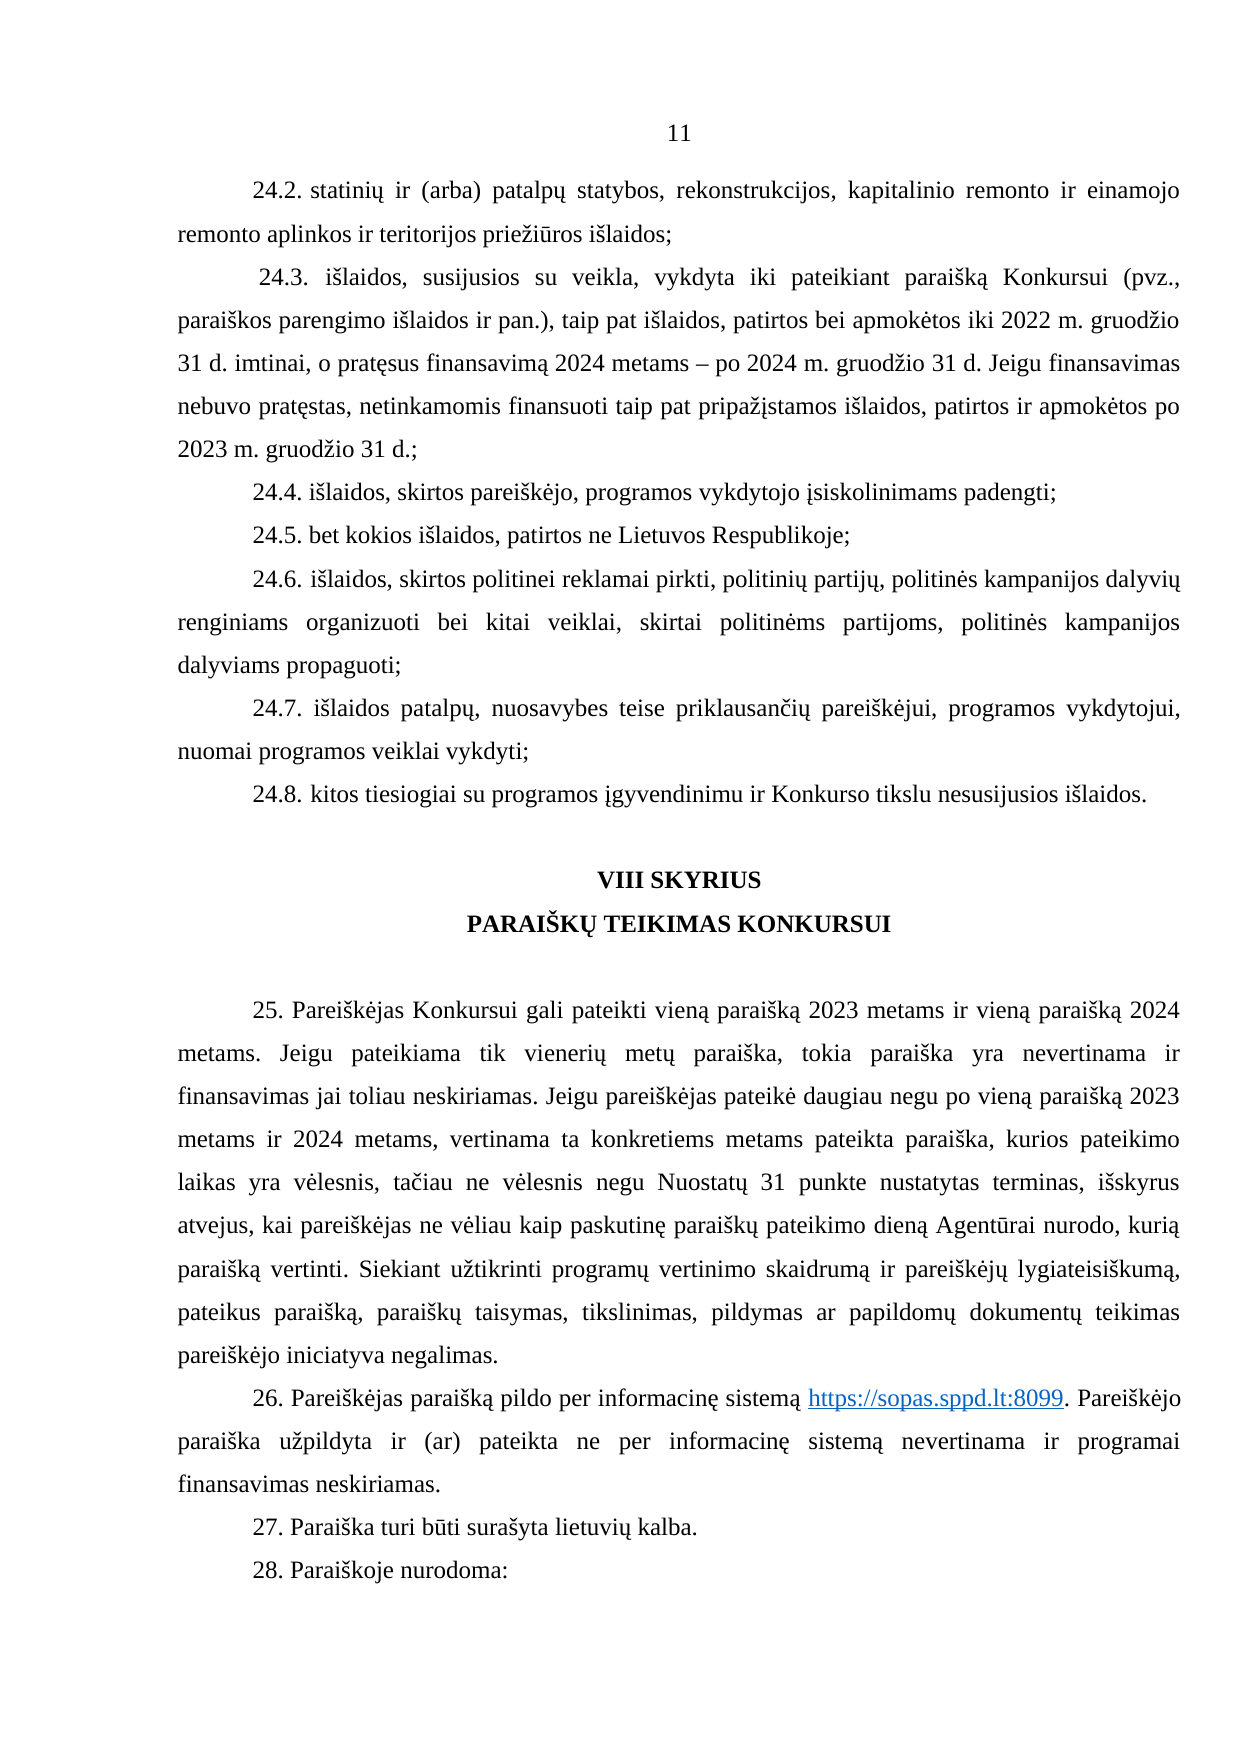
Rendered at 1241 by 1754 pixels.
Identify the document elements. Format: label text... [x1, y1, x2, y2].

text 26. Pareiškėjas paraišką pildo per informacinę sistemą https://sopas.sppd.lt:8099. Pareiškėjo paraiška užpildyta ir (ar) pateikta ne per informacinę sistemą nevertinama ir programai finansavimas neskiriamas. [177, 1383, 1181, 1498]
text PARAIŠKŲ TEIKIMAS KONKURSUI [177, 909, 1181, 937]
text 28. Paraiškoje nurodoma: [177, 1556, 1181, 1584]
text 24.4. išlaidos, skirtos pareiškėjo, programos vykdytojo įsiskolinimams padengti; [177, 477, 1181, 506]
text 24.7. išlaidos patalpų, nuosavybes teise priklausančių pareiškėjui, programos vykdytojui, nuomai programos veiklai vykdyti; [177, 693, 1181, 765]
text 24.6. išlaidos, skirtos politinei reklamai pirkti, politinių partijų, politinės kampanijos dalyvių renginiams organizuoti bei kitai veiklai, skirtai politinėms partijoms, politinės kampanijos dalyviams propaguoti; [177, 564, 1181, 679]
text 27. Paraiška turi būti surašyta lietuvių kalba. [177, 1512, 1181, 1541]
text 24.2. statinių ir (arba) patalpų statybos, rekonstrukcijos, kapitalinio remonto ir einamojo remonto aplinkos ir teritorijos priežiūros išlaidos; [177, 176, 1181, 247]
text 24.3. išlaidos, susijusios su veikla, vykdyta iki pateikiant paraišką Konkursui (pvz., paraiškos parengimo išlaidos ir pan.), taip pat išlaidos, patirtos bei apmokėtos iki 2022 m. gruodžio 31 d. imtinai, o pratęsus finansavimą 2024 metams – po 2024 m. gruodžio 31 d. Jeigu finansavimas nebuvo pratęstas, netinkamomis finansuoti taip pat pripažįstamos išlaidos, patirtos ir apmokėtos po 2023 m. gruodžio 31 d.; [177, 262, 1181, 463]
text 24.8. kitos tiesiogiai su programos įgyvendinimu ir Konkurso tikslu nesusijusios išlaidos. [177, 779, 1181, 808]
text 24.5. bet kokios išlaidos, patirtos ne Lietuvos Respublikoje; [177, 521, 1181, 549]
text VIII SKYRIUS [177, 866, 1181, 894]
text 25. Pareiškėjas Konkursui gali pateikti vieną paraišką 2023 metams ir vieną paraišką 2024 metams. Jeigu pateikiama tik vienerių metų paraiška, tokia paraiška yra nevertinama ir finansavimas jai toliau neskiriamas. Jeigu pareiškėjas pateikė daugiau negu po vieną paraišką 2023 metams ir 2024 metams, vertinama ta konkretiems metams pateikta paraiška, kurios pateikimo laikas yra vėlesnis, tačiau ne vėlesnis negu Nuostatų 31 punkte nustatytas terminas, išskyrus atvejus, kai pareiškėjas ne vėliau kaip paskutinę paraiškų pateikimo dieną Agentūrai nurodo, kurią paraišką vertinti. Siekiant užtikrinti programų vertinimo skaidrumą ir pareiškėjų lygiateisiškumą, pateikus paraišką, paraiškų taisymas, tikslinimas, pildymas ar papildomų dokumentų teikimas pareiškėjo iniciatyva negalimas. [177, 995, 1181, 1369]
